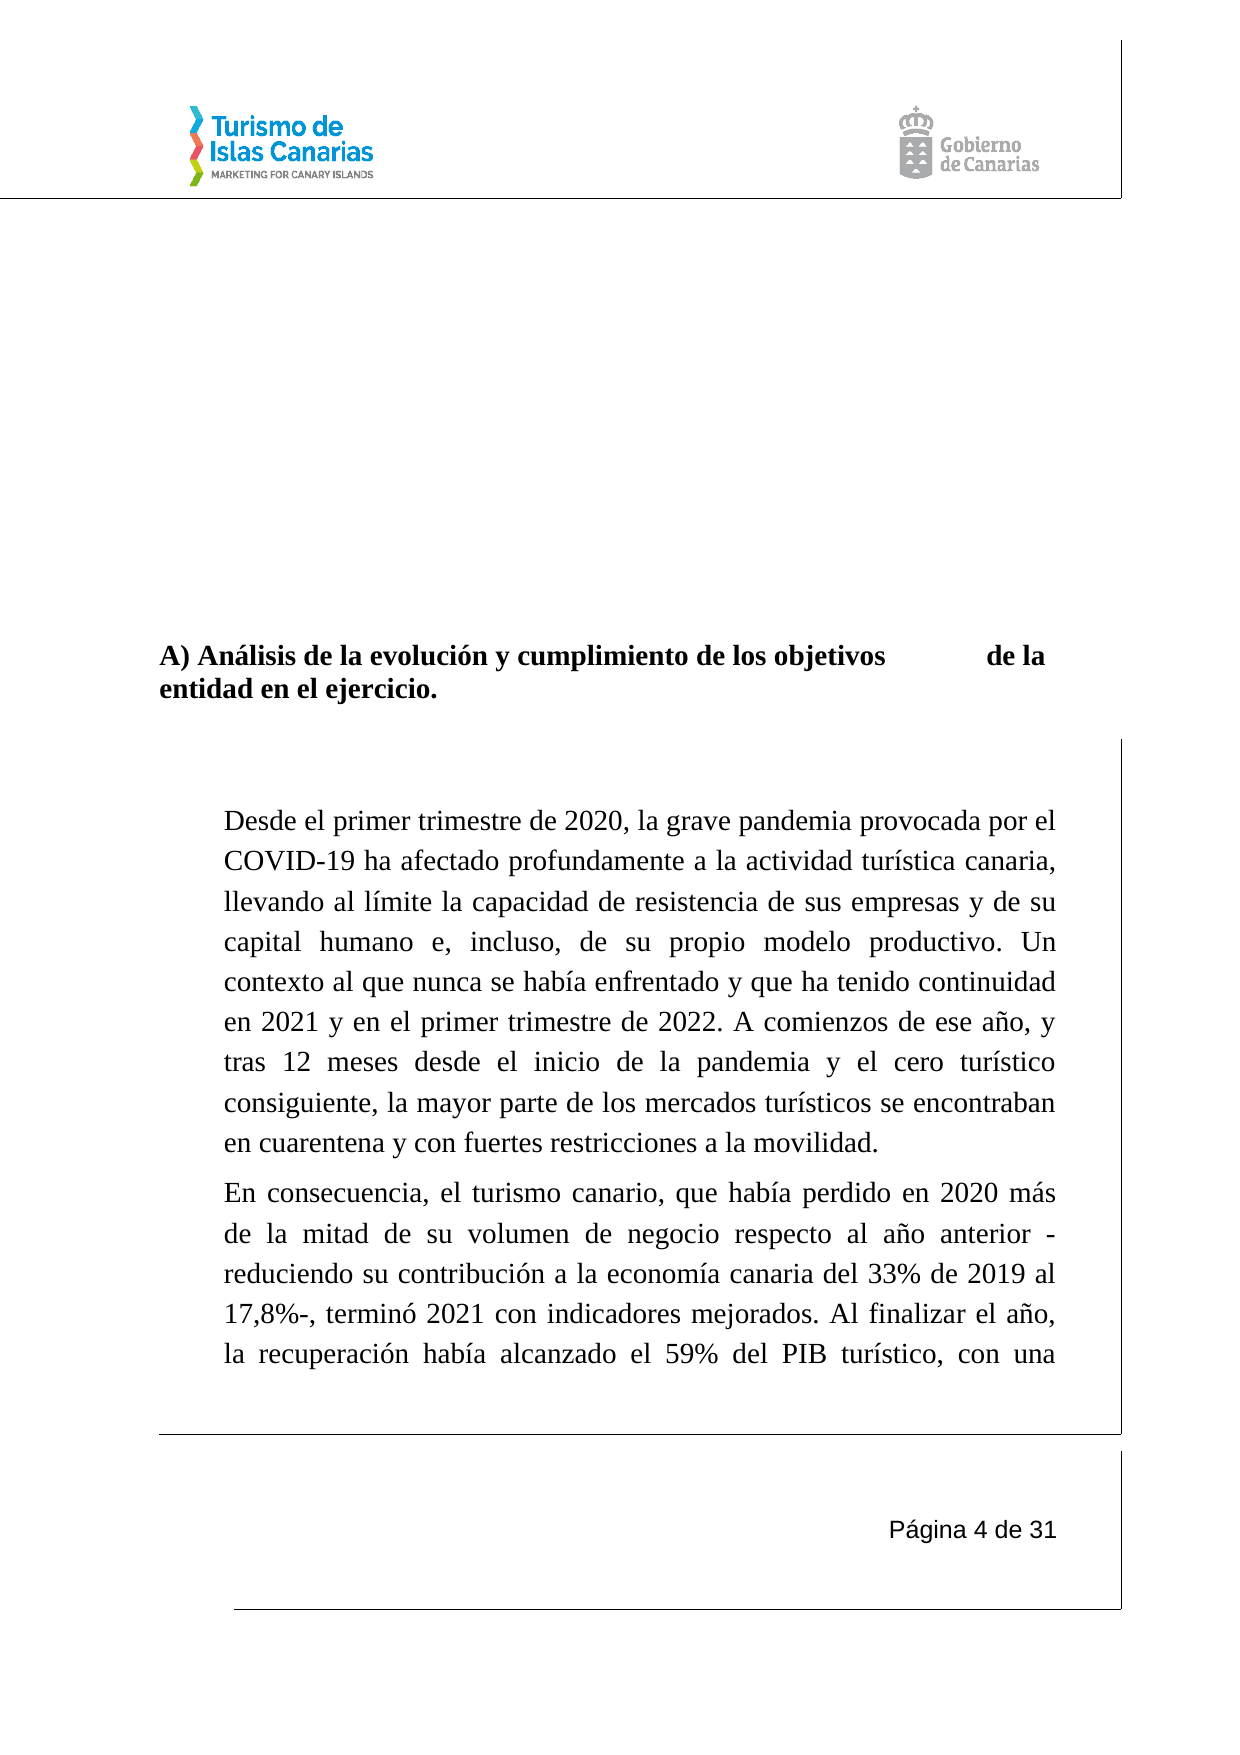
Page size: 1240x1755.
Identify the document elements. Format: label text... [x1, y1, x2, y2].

picture [0, 40, 1240, 238]
text En consecuencia, el turismo canario, que había perdido en 2020 más de la mitad de su volumen de negocio respecto al año anterior -reduciendo su contribución a la economía canaria del 33% de 2019 al 17,8%-, terminó 2021 con indicadores mejorados. Al finalizar el año, la recuperación había alcanzado el 59% del PIB turístico, con una facturación de 8.834 millones de euros, respecto al último ejercicio prepandémico, cuando alcanzó los 14.903 millones de euros. [159, 1111, 1121, 1434]
text Desde el primer trimestre de 2020, la grave pandemia provocada por el COVID-19 ha afectado profundamente a la actividad turística canaria, llevando al límite la capacidad de resistencia de sus empresas y de su capital humano e, incluso, de su propio modelo productivo. Un contexto al que nunca se había enfrentado y que ha tenido continuidad en 2021 y en el primer trimestre de 2022. A comienzos de ese año, y tras 12 meses desde el inicio de la pandemia y el cero turístico consiguiente, la mayor parte de los mercados turísticos se encontraban en cuarentena y con fuertes restricciones a la movilidad. [159, 739, 1121, 1111]
text A) Análisis de la evolución y cumplimiento de los objetivos de la entidad en el ejercicio. [159, 638, 1117, 705]
